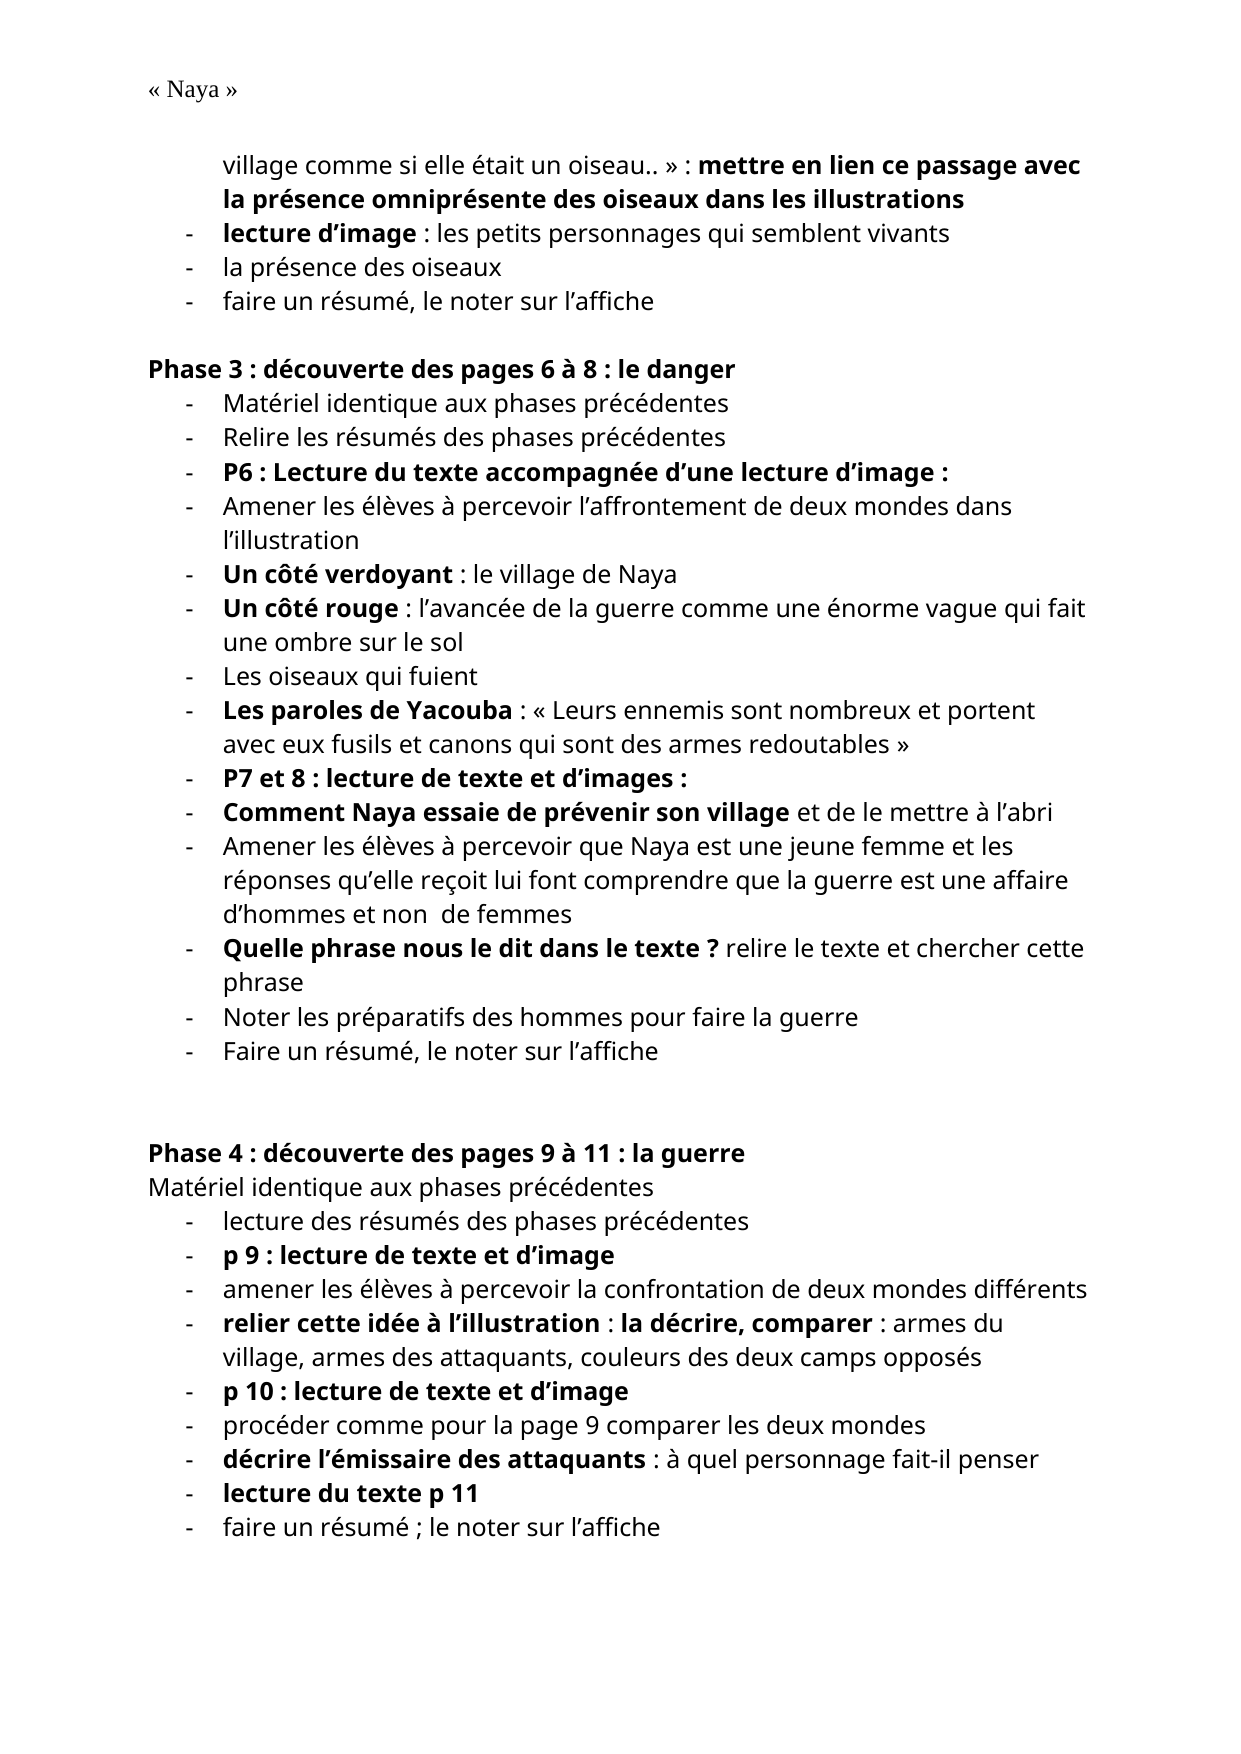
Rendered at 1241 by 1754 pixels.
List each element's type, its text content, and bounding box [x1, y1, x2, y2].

list P7 et 8 : lecture de texte et d’images : [185, 761, 1093, 795]
list relier cette idée à l’illustration : la décrire, comparer : armes du village, armes des attaquants, couleurs des deux camps opposés [185, 1306, 1093, 1374]
list Matériel identique aux phases précédentes [185, 386, 1093, 420]
list Les oiseaux qui fuient [185, 658, 1093, 693]
list Un côté rouge : l’avancée de la guerre comme une énorme vague qui fait une ombre sur le sol [185, 590, 1093, 658]
list procéder comme pour la page 9 comparer les deux mondes [185, 1408, 1093, 1442]
list village comme si elle était un oiseau.. » : mettre en lien ce passage avec la présence omniprésente des oiseaux dans les illustrations [185, 148, 1093, 216]
list amener les élèves à percevoir la confrontation de deux mondes différents [185, 1272, 1093, 1306]
list Relire les résumés des phases précédentes [185, 420, 1093, 454]
list P6 : Lecture du texte accompagnée d’une lecture d’image : [185, 454, 1093, 488]
list lecture du texte p 11 [185, 1476, 1093, 1510]
list Comment Naya essaie de prévenir son village et de le mettre à l’abri [185, 795, 1093, 829]
list Les paroles de Yacouba : « Leurs ennemis sont nombreux et portent avec eux fusils et canons qui sont des armes redoutables » [185, 693, 1093, 761]
list p 10 : lecture de texte et d’image [185, 1374, 1093, 1408]
list Faire un résumé, le noter sur l’affiche [185, 1033, 1093, 1067]
list Amener les élèves à percevoir que Naya est une jeune femme et les réponses qu’elle reçoit lui font comprendre que la guerre est une affaire d’hommes et non de femmes [185, 829, 1093, 931]
text Phase 3 : découverte des pages 6 à 8 : le danger [148, 352, 1093, 386]
list Amener les élèves à percevoir l’affrontement de deux mondes dans l’illustration [185, 488, 1093, 556]
list Noter les préparatifs des hommes pour faire la guerre [185, 999, 1093, 1033]
list la présence des oiseaux [185, 250, 1093, 284]
list décrire l’émissaire des attaquants : à quel personnage fait-il penser [185, 1442, 1093, 1476]
text Matériel identique aux phases précédentes [148, 1169, 1093, 1203]
list lecture d’image : les petits personnages qui semblent vivants [185, 216, 1093, 250]
list faire un résumé ; le noter sur l’affiche [185, 1510, 1093, 1544]
list lecture des résumés des phases précédentes [185, 1203, 1093, 1238]
list Un côté verdoyant : le village de Naya [185, 556, 1093, 590]
text Phase 4 : découverte des pages 9 à 11 : la guerre [148, 1135, 1093, 1169]
list Quelle phrase nous le dit dans le texte ? relire le texte et chercher cette phrase [185, 931, 1093, 999]
list faire un résumé, le noter sur l’affiche [185, 284, 1093, 318]
list p 9 : lecture de texte et d’image [185, 1238, 1093, 1272]
